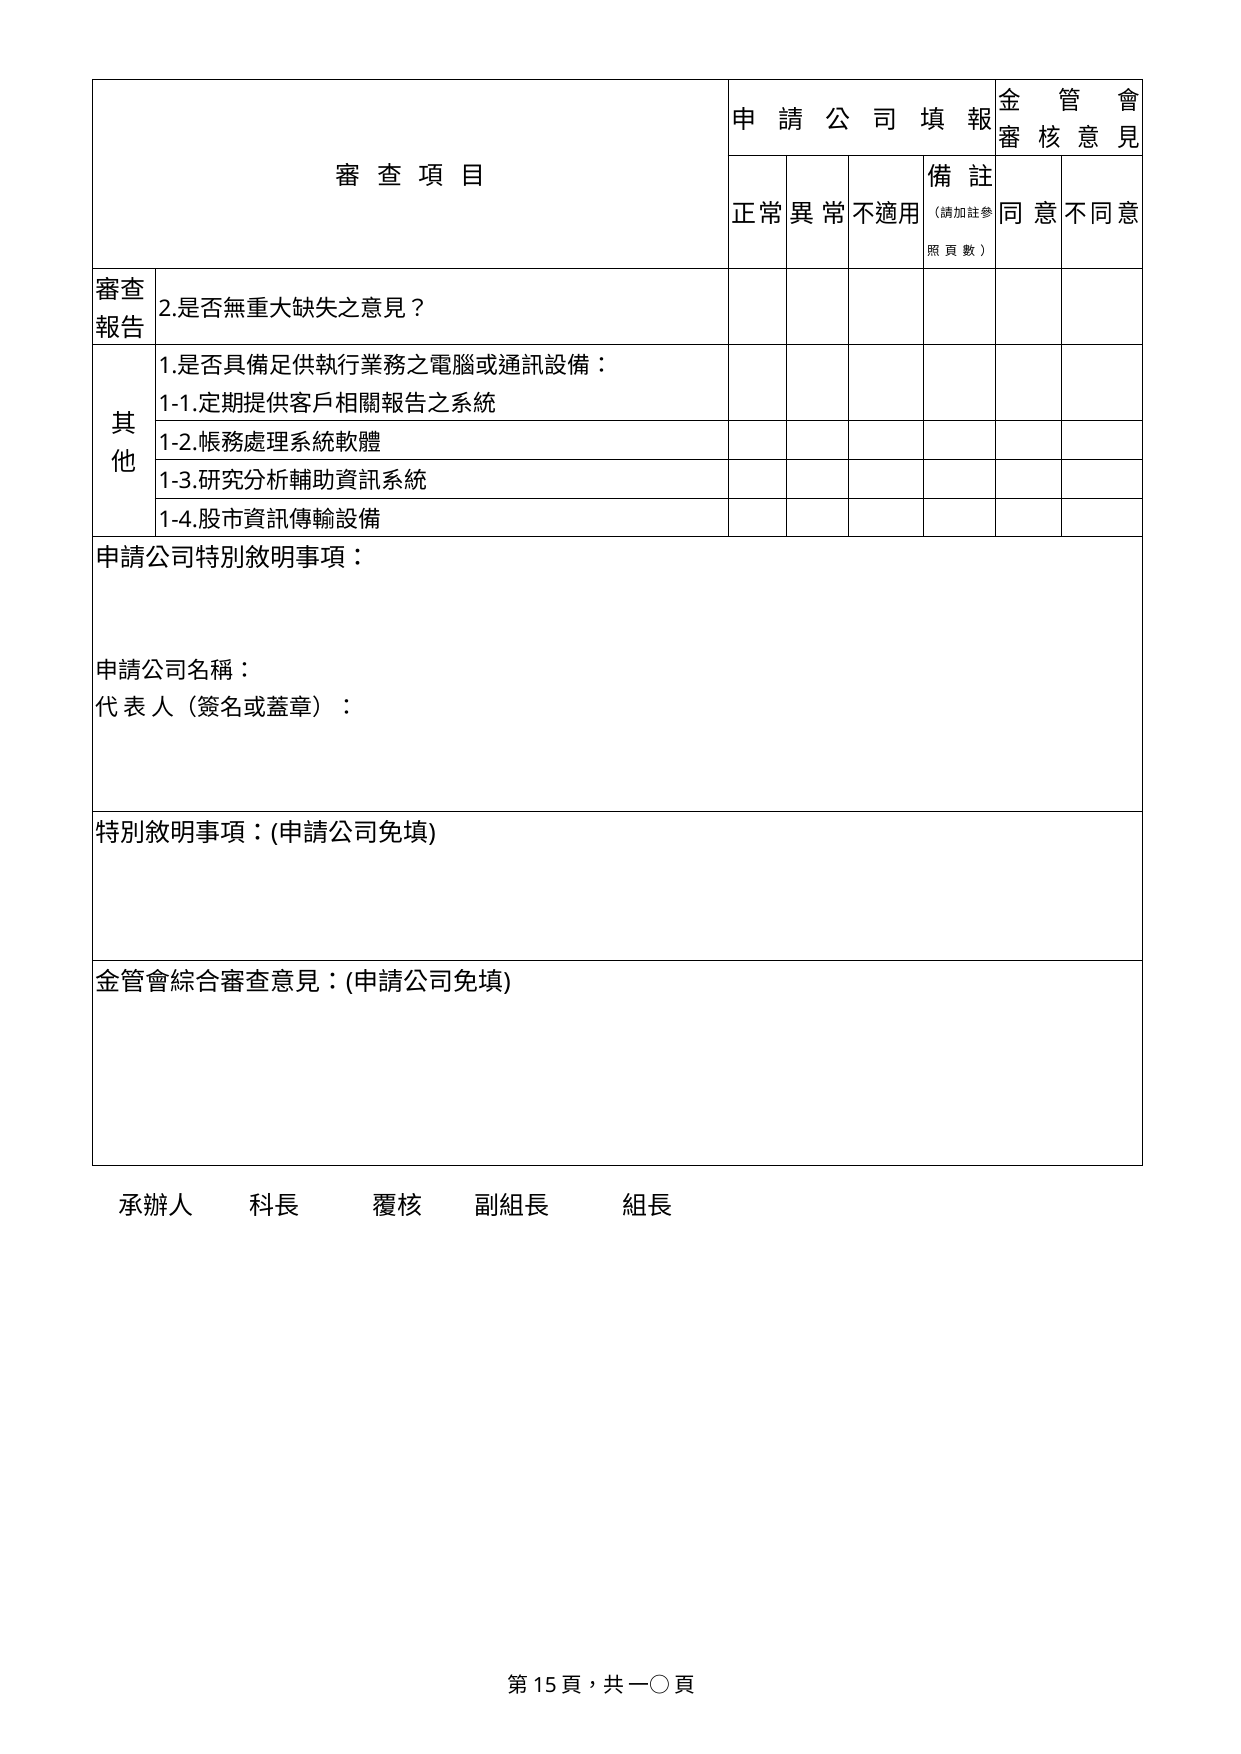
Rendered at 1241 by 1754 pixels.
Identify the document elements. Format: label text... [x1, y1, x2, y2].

table_cell 2.是否無重大缺失之意見？ [156, 269, 728, 344]
table_cell [996, 345, 1061, 420]
table_cell 1-3.研究分析輔助資訊系統 [156, 460, 728, 498]
table_cell [849, 421, 923, 459]
table_cell [924, 345, 995, 420]
table_cell [996, 421, 1061, 459]
table_cell [849, 460, 923, 498]
table_cell 異常 [787, 156, 848, 268]
table_cell [849, 499, 923, 536]
table_cell [729, 460, 786, 498]
table_cell [1062, 460, 1142, 498]
table_cell [787, 345, 848, 420]
table_cell [849, 345, 923, 420]
table_cell [924, 421, 995, 459]
table_cell [729, 499, 786, 536]
table_cell [924, 269, 995, 344]
table_cell [1062, 269, 1142, 344]
table_cell [1062, 499, 1142, 536]
table_cell 審查報告 [93, 269, 155, 344]
table_header 審 查 項 目 [93, 80, 728, 268]
table_cell [787, 269, 848, 344]
table_cell [787, 460, 848, 498]
table_cell [729, 269, 786, 344]
table_cell [787, 499, 848, 536]
table_cell [924, 460, 995, 498]
table_cell 金管會綜合審查意見：(申請公司免填) [93, 961, 1142, 1165]
table_header 金管會 審核意見 [996, 80, 1142, 155]
table_cell 1-4.股市資訊傳輸設備 [156, 499, 728, 536]
table_cell [1062, 421, 1142, 459]
table_cell [729, 345, 786, 420]
table_cell 備註（請加註參照頁數） [924, 156, 995, 268]
table_cell [996, 269, 1061, 344]
table_cell 同意 [996, 156, 1061, 268]
table_cell 不同意 [1062, 156, 1142, 268]
table_cell [996, 460, 1061, 498]
table_cell 1.是否具備足供執行業務之電腦或通訊設備： 1-1.定期提供客戶相關報告之系統 [156, 345, 728, 420]
table_header 申 請 公 司 填 報 [729, 80, 995, 155]
table_cell 特別敘明事項：(申請公司免填) [93, 812, 1142, 960]
table_cell [729, 421, 786, 459]
text 承辦人 科長 覆核 副組長 組長 [118, 1185, 1122, 1223]
table_cell 不適用 [849, 156, 923, 268]
table_cell [1062, 345, 1142, 420]
table_cell 正常 [729, 156, 786, 268]
table_cell 申請公司特別敘明事項： 申請公司名稱： 代 表 人（簽名或蓋章）： (聯絡人及聯絡電話： ) [93, 537, 1142, 811]
table_cell 其 他 [93, 345, 155, 536]
table_cell 1-2.帳務處理系統軟體 [156, 421, 728, 459]
table_cell [849, 269, 923, 344]
table_cell [996, 499, 1061, 536]
table_cell [787, 421, 848, 459]
table_cell [924, 499, 995, 536]
